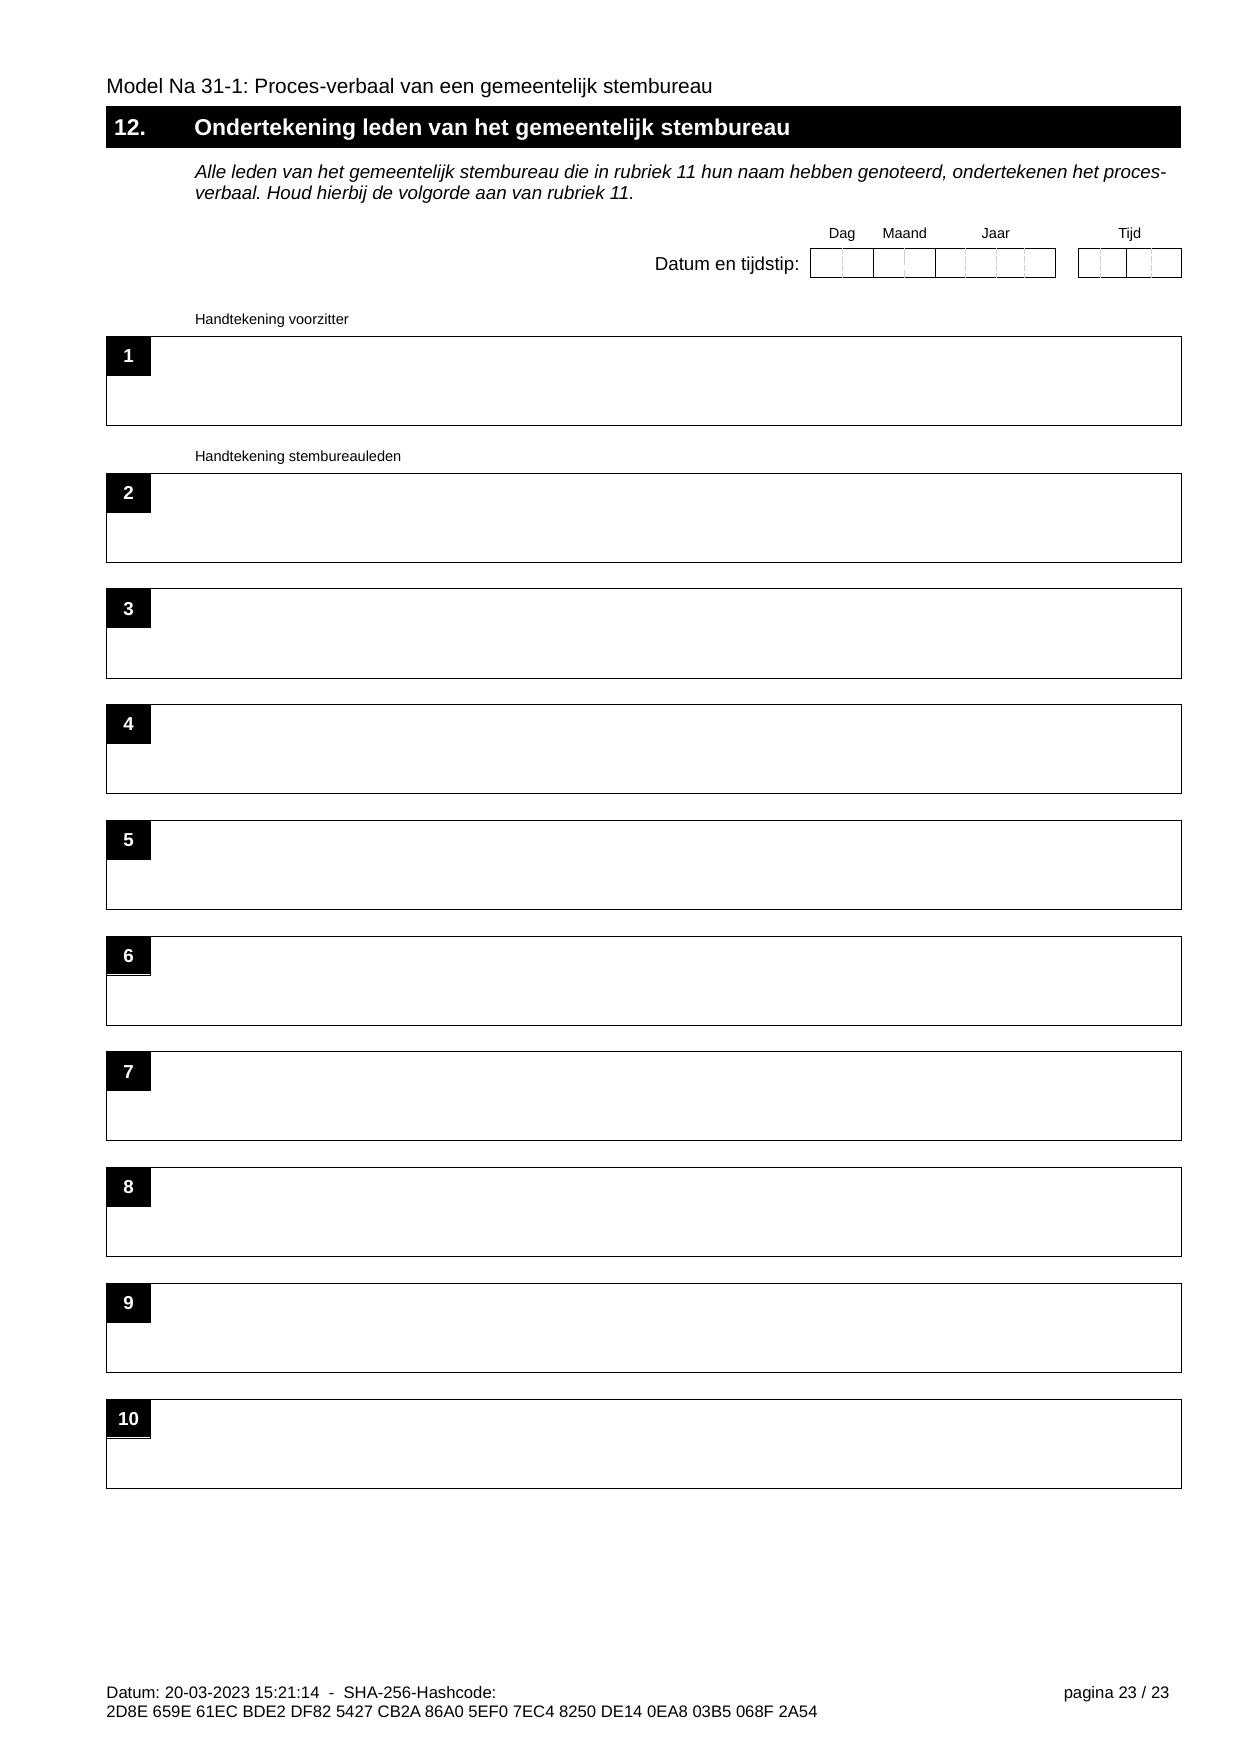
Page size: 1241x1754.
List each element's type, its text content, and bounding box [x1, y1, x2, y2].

table_cell [151, 821, 1181, 859]
table_cell [106, 1373, 1181, 1398]
table_header [1056, 225, 1078, 248]
table_cell [150, 1438, 1181, 1488]
table_cell [106, 794, 1181, 820]
table_cell [905, 249, 935, 277]
table_cell [107, 860, 150, 909]
text Handtekening voorzitter [195, 311, 1181, 327]
table_cell [1024, 249, 1055, 277]
table_header Maand [873, 225, 936, 248]
table_cell [1101, 249, 1126, 277]
table_cell [936, 249, 965, 277]
table_cell [150, 743, 1181, 793]
table_cell [151, 589, 1181, 627]
table_cell [151, 937, 1181, 974]
table_cell [107, 513, 150, 562]
table_cell [151, 1400, 1181, 1437]
table_cell [150, 975, 1181, 1025]
table_cell [150, 859, 1181, 909]
table_header Dag [811, 225, 873, 248]
table_cell [150, 1206, 1181, 1256]
table_cell [151, 1284, 1181, 1322]
text Alle leden van het gemeentelijk stembureau die in rubriek 11 hun naam hebben genoteerd, ondertekenen het proces-verbaal. Houd hierbij de volgorde aan van rubriek 11. [195, 160, 1181, 203]
table_cell [1079, 249, 1101, 277]
table_cell 10 [107, 1400, 150, 1437]
table_cell 9 [107, 1284, 150, 1322]
table_header 2 [107, 474, 150, 512]
table_cell [811, 249, 842, 277]
table_cell 4 [107, 705, 150, 743]
table_cell [107, 628, 150, 677]
table_header [655, 225, 811, 248]
table_cell [150, 1322, 1181, 1372]
table_cell [107, 976, 150, 1025]
table_cell [107, 1323, 150, 1372]
table_cell [151, 705, 1181, 743]
table_header 1 [107, 337, 150, 375]
table_header Jaar [936, 225, 1056, 248]
table_cell [106, 1257, 1181, 1283]
table_cell 6 [107, 937, 150, 974]
table_cell [150, 512, 1181, 562]
table_cell 8 [107, 1168, 150, 1206]
table_cell [151, 1052, 1181, 1090]
table_cell [150, 375, 1181, 425]
table_cell [151, 1168, 1181, 1206]
table_cell [106, 563, 1181, 588]
table_cell [1151, 249, 1181, 277]
text Handtekening stembureauleden [195, 447, 1181, 464]
table_header [151, 474, 1181, 512]
table_cell [150, 1090, 1181, 1140]
subtitle Ondertekening leden van het gemeentelijk stembureau [111, 111, 1177, 143]
table_cell [107, 1091, 150, 1140]
table_cell [107, 1207, 150, 1256]
table_cell [965, 249, 996, 277]
table_cell 3 [107, 589, 150, 627]
table_cell [107, 376, 150, 425]
table_cell [106, 1141, 1181, 1167]
table_cell [107, 1439, 150, 1488]
table_cell 7 [107, 1052, 150, 1090]
table_cell 5 [107, 820, 150, 859]
table_cell [107, 744, 150, 793]
table_cell [150, 627, 1181, 677]
table_cell [842, 249, 873, 277]
table_cell [106, 1026, 1181, 1051]
table_cell [1127, 249, 1151, 277]
table_cell [1056, 248, 1078, 277]
table_cell [106, 679, 1181, 704]
table_header Tijd [1078, 225, 1181, 248]
table_header [151, 337, 1181, 375]
table_cell Datum en tijdstip: [655, 248, 810, 277]
table_cell [996, 249, 1024, 277]
table_cell [874, 249, 904, 277]
table_cell [106, 910, 1181, 936]
